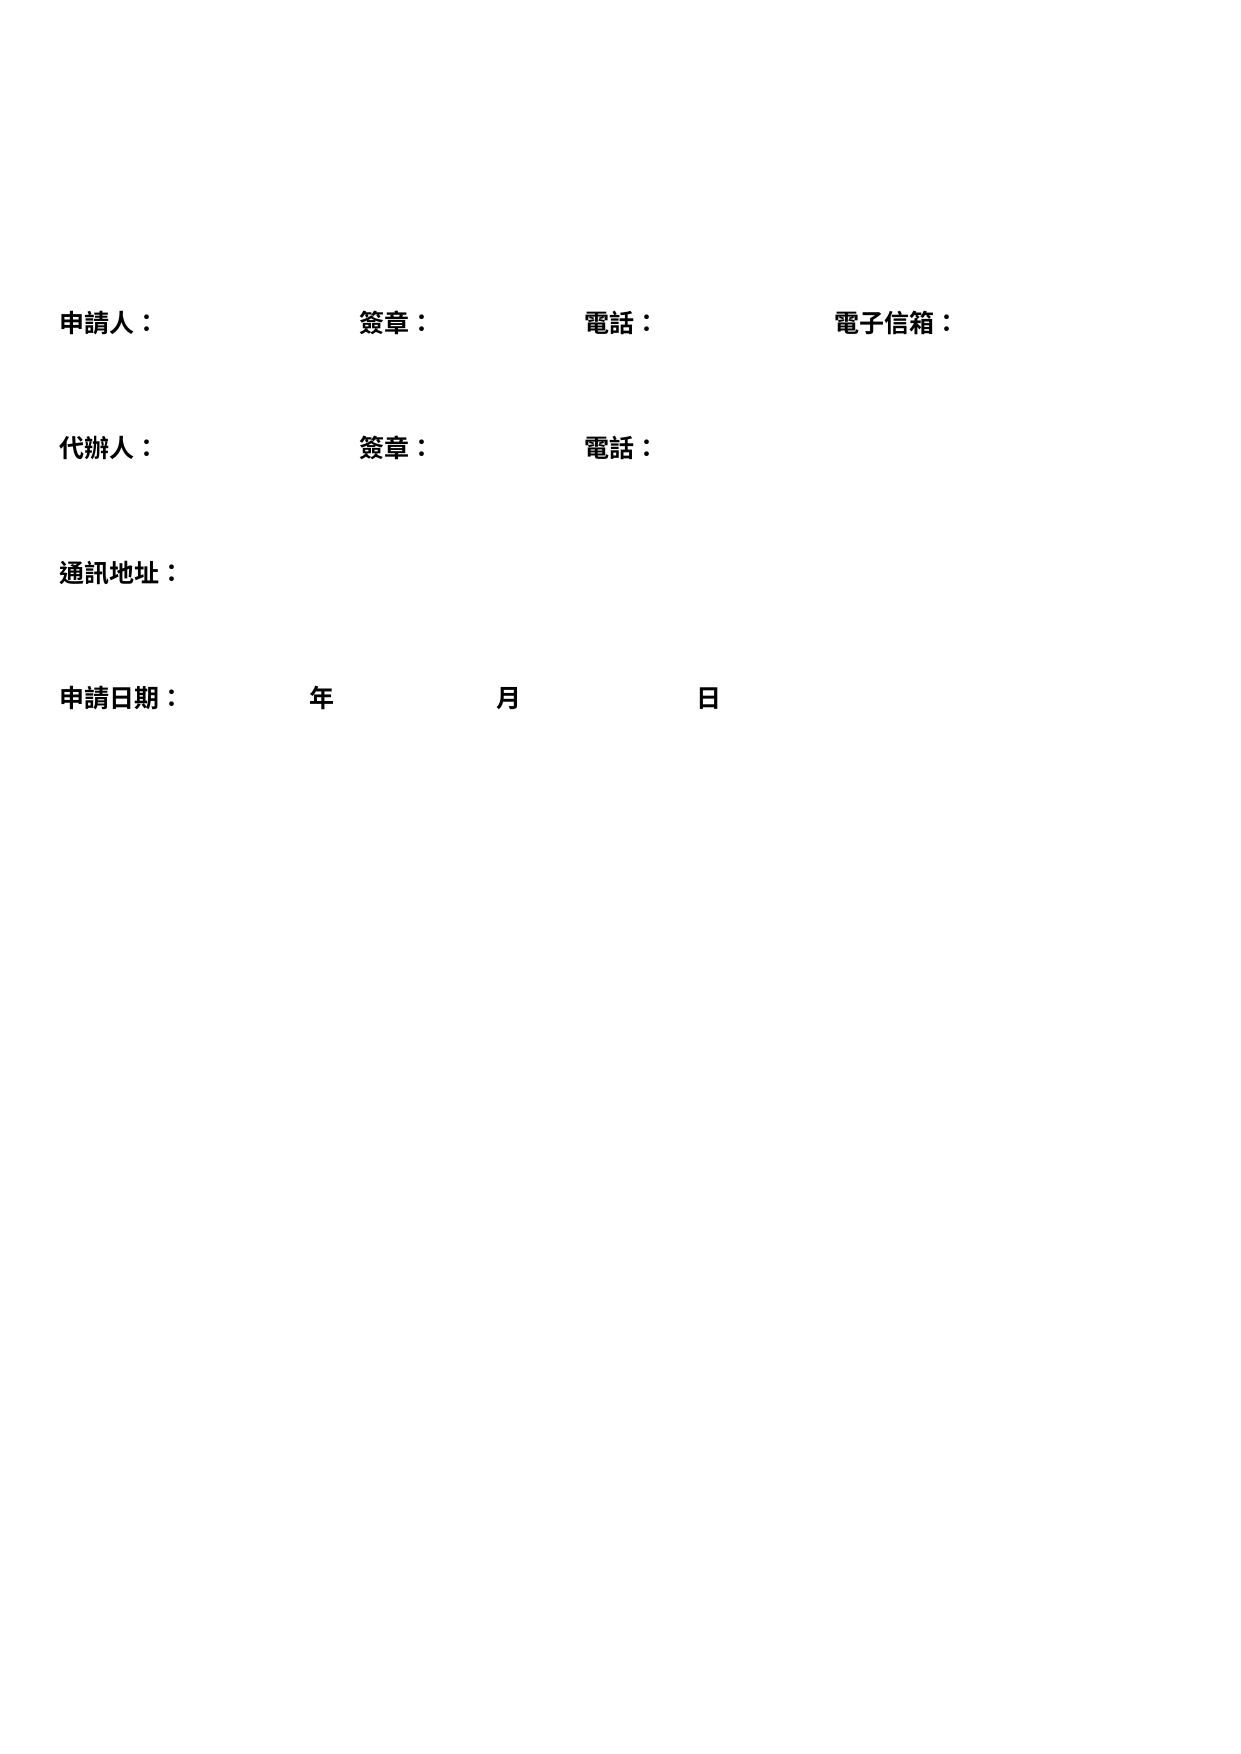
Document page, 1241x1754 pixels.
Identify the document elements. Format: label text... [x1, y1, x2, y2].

text 代辦人： 簽章： 電話： [59, 405, 1181, 468]
text 申請日期： 年 月 日 [59, 655, 1240, 718]
text 申請人： 簽章： 電話： 電子信箱： [59, 280, 1181, 343]
text 通訊地址： [59, 530, 1181, 593]
